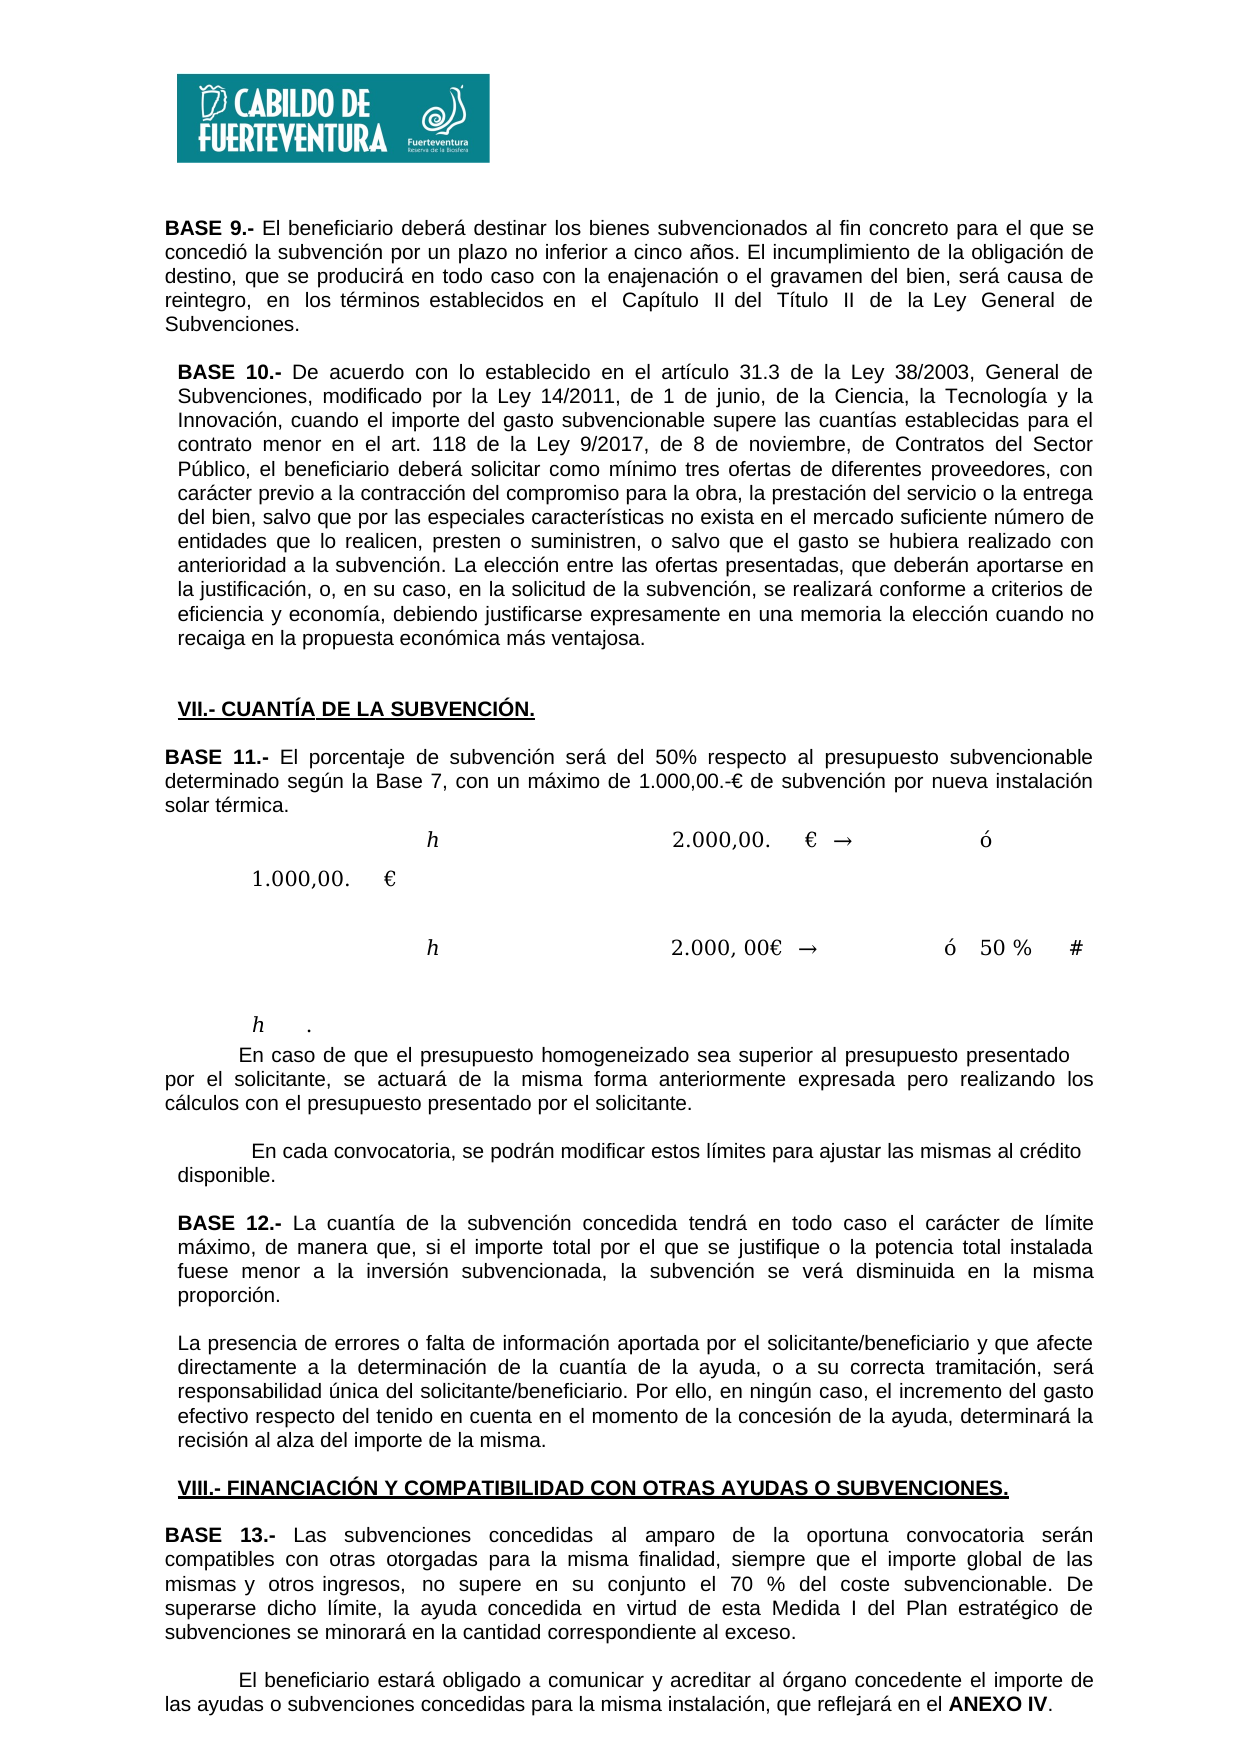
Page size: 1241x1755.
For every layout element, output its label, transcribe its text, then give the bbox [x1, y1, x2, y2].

text En caso de que el presupuesto homogeneizado sea superior al presupuesto presentado [164, 1048, 1105, 1066]
text BASE 10.- De acuerdo con lo establecido en el artículo 31.3 de la Ley 38/2003, General de Subvenciones, modificado por la Ley 14/2011, de 1 de junio, de la Ciencia, la Tecnología y la Innovación, cuando el importe del gasto subvencionable supere las cuantías establecidas para el contrato menor en el art. 118 de la Ley 9/2017, de 8 de noviembre, de Contratos del Sector Público, el beneficiario deberá solicitar como mínimo tres ofertas de diferentes proveedores, con carácter previo a la contracción del compromiso para la obra, la prestación del servicio o la entrega del bien, salvo que por las especiales características no exista en el mercado suficiente número de entidades que lo realicen, presten o suministren, o salvo que el gasto se hubiera realizado con anterioridad a la subvención. La elección entre las ofertas presentadas, que deberán aportarse en la justificación, o, en su caso, en la solicitud de la subvención, se realizará conforme a criterios de eficiencia y economía, debiendo justificarse expresamente en una memoria la elección cuando no recaiga en la propuesta económica más ventajosa. [177, 360, 1094, 649]
text El beneficiario estará obligado a comunicar y acreditar al órgano concedente el importe de las ayudas o subvenciones concedidas para la misma instalación, que reflejará en el ANEXO IV. [164, 1667, 1094, 1716]
text BASE 12.- La cuantía de la subvención concedida tendrá en todo caso el carácter de límite máximo, de manera que, si el importe total por el que se justifique o la potencia total instalada fuese menor a la inversión subvencionada, la subvención se verá disminuida en la misma proporción. [177, 1211, 1094, 1307]
text BASE 11.- El porcentaje de subvención será del 50% respecto al presupuesto subvencionable determinado según la Base 7, con un máximo de 1.000,00.-€ de subvención por nueva instalación solar térmica. [164, 745, 1094, 817]
subtitle VIII.- FINANCIACIÓN Y COMPATIBILIDAD CON OTRAS AYUDAS O SUBVENCIONES. [177, 1475, 1105, 1499]
text La presencia de errores o falta de información aportada por el solicitante/beneficiario y que afecte directamente a la determinación de la cuantía de la ayuda, o a su correcta tramitación, será responsabilidad única del solicitante/beneficiario. Por ello, en ningún caso, el incremento del gasto efectivo respecto del tenido en cuenta en el momento de la concesión de la ayuda, determinará la recisión al alza del importe de la misma. [177, 1331, 1094, 1452]
text BASE 13.- Las subvenciones concedidas al amparo de la oportuna convocatoria serán compatibles con otras otorgadas para la misma finalidad, siempre que el importe global de las mismas y otros ingresos, no supere en su conjunto el 70 % del coste subvencionable. De superarse dicho límite, la ayuda concedida en virtud de esta Medida I del Plan estratégico de subvenciones se minorará en la cantidad correspondiente al exceso. [164, 1523, 1094, 1644]
text por el solicitante, se actuará de la misma forma anteriormente expresada pero realizando los cálculos con el presupuesto presentado por el solicitante. [164, 1066, 1093, 1114]
subtitle VII.- CUANTÍA DE LA SUBVENCIÓN. [177, 697, 1105, 721]
text En cada convocatoria, se podrán modificar estos límites para ajustar las mismas al crédito disponible. [177, 1139, 1105, 1187]
text BASE 9.- El beneficiario deberá destinar los bienes subvencionados al fin concreto para el que se concedió la subvención por un plazo no inferior a cinco años. El incumplimiento de la obligación de destino, que se producirá en todo caso con la enajenación o el gravamen del bien, será causa de reintegro, en los términos establecidos en el Capítulo II del Título II de la Ley General de Subvenciones. [164, 215, 1094, 336]
text ℎ 2.000, 00€ → ó 50 % # ℎ . [251, 894, 1105, 1048]
text ℎ 2.000,00. € → ó 1.000,00. € [251, 817, 1105, 894]
